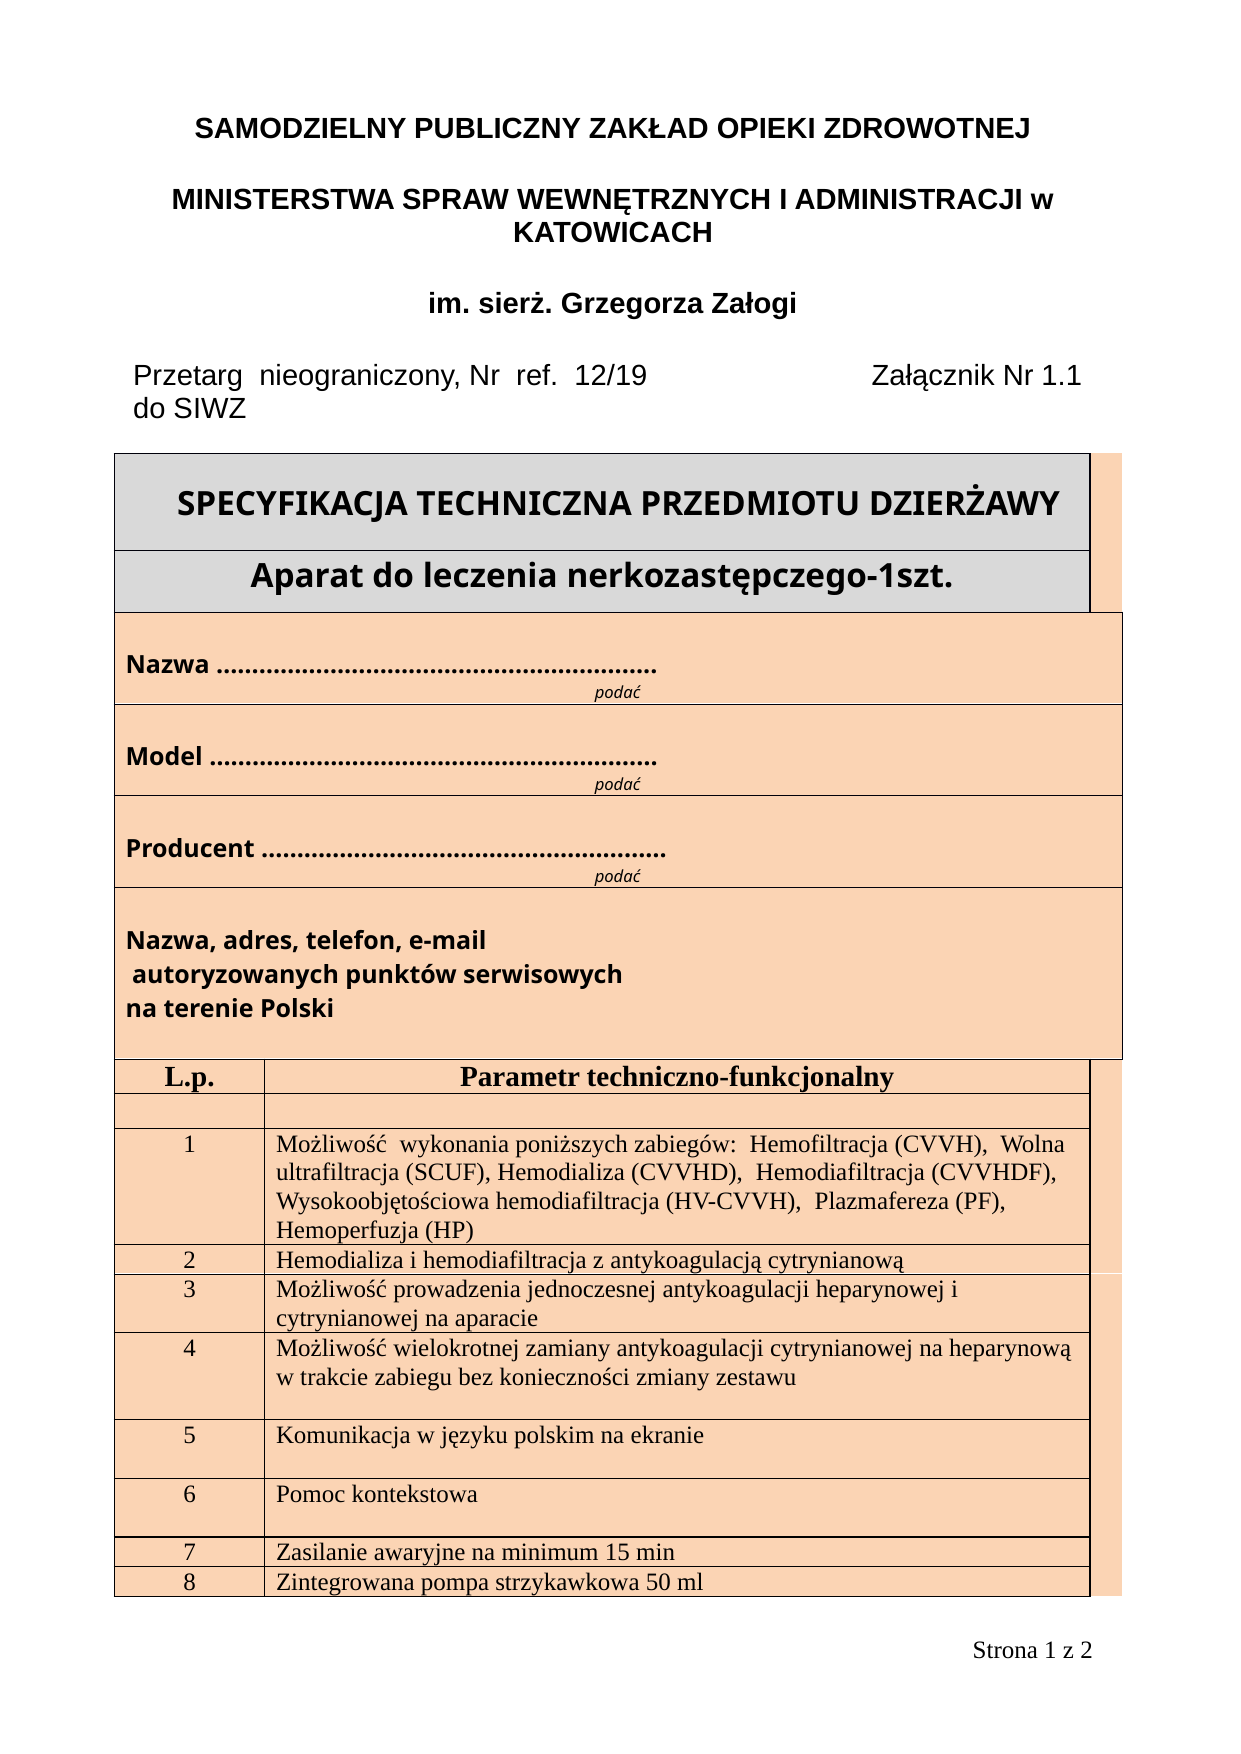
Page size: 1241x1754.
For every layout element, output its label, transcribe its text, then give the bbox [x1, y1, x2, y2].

table_cell [1091, 1093, 1122, 1128]
table_cell 3 [115, 1275, 264, 1332]
table_cell Możliwość prowadzenia jednoczesnej antykoagulacji heparynowej i cytrynianowej na aparacie [265, 1275, 1089, 1332]
table_cell Możliwość wykonania poniższych zabiegów: Hemofiltracja (CVVH), Wolna ultrafiltracja (SCUF), Hemodializa (CVVHD), Hemodiafiltracja (CVVHDF), Wysokoobjętościowa hemodiafiltracja (HV-CVVH), Plazmafereza (PF), Hemoperfuzja (HP) [265, 1129, 1089, 1244]
table_cell 7 [115, 1538, 264, 1566]
table_cell 5 [115, 1420, 264, 1478]
table_cell 8 [115, 1567, 264, 1596]
table_cell Zasilanie awaryjne na minimum 15 min [265, 1538, 1089, 1566]
table_cell [1091, 1536, 1122, 1566]
table_cell Nazwa …………………………………………………….. podać [115, 613, 1122, 703]
table_cell Model ……………………………………………………… podać [115, 705, 1122, 795]
table_cell Pomoc kontekstowa [265, 1479, 1089, 1536]
table_cell [1091, 1478, 1122, 1536]
table_cell Hemodializa i hemodiafiltracja z antykoagulacją cytrynianową [265, 1245, 1089, 1273]
table_cell [1091, 550, 1122, 612]
table_cell 1 [115, 1129, 264, 1244]
table_cell Komunikacja w języku polskim na ekranie [265, 1420, 1089, 1478]
table_cell [1091, 1060, 1122, 1093]
table_cell [1091, 1128, 1122, 1244]
table_cell L.p. [115, 1060, 264, 1093]
table_header [1091, 453, 1122, 550]
table_cell [1091, 1419, 1122, 1478]
table_cell [1091, 1566, 1122, 1596]
table_cell Aparat do leczenia nerkozastępczego-1szt. [115, 551, 1089, 612]
table_cell Producent ………………………………………………… podać [115, 796, 1122, 887]
table_cell [1091, 1274, 1122, 1332]
table_cell Możliwość wielokrotnej zamiany antykoagulacji cytrynianowej na heparynową w trakcie zabiegu bez konieczności zmiany zestawu [265, 1333, 1089, 1419]
table_cell Parametr techniczno-funkcjonalny [265, 1060, 1089, 1093]
table_cell 4 [115, 1333, 264, 1419]
table_cell Zintegrowana pompa strzykawkowa 50 ml [265, 1567, 1089, 1596]
table_cell [115, 1094, 264, 1128]
table_cell Nazwa, adres, telefon, e-mail autoryzowanych punktów serwisowych na terenie Polski [115, 888, 1122, 1058]
table_cell [265, 1094, 1089, 1128]
table_cell [1091, 1244, 1122, 1273]
table_cell 2 [115, 1245, 264, 1273]
table_header SPECYFIKACJA TECHNICZNA PRZEDMIOTU DZIERŻAWY [115, 454, 1089, 550]
table_cell [1091, 1332, 1122, 1419]
table_cell 6 [115, 1479, 264, 1536]
